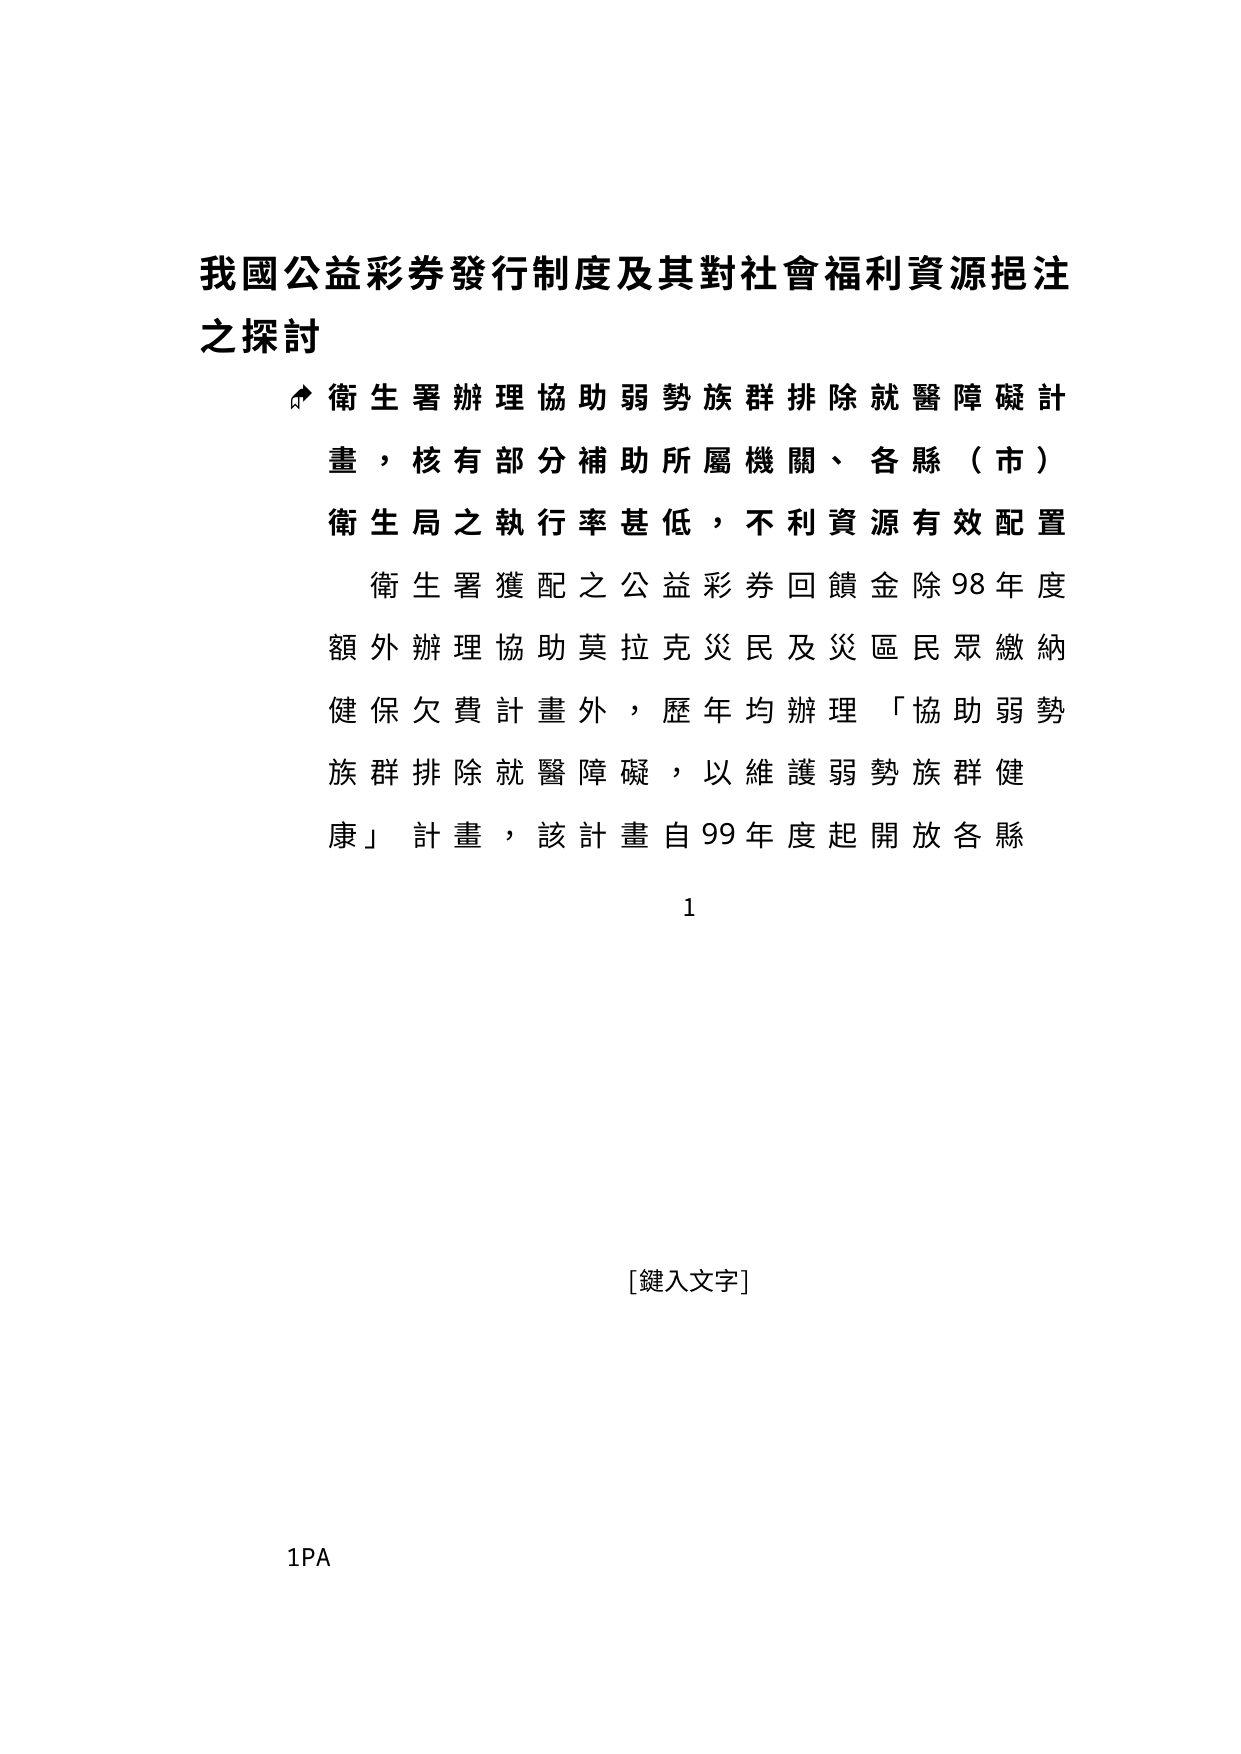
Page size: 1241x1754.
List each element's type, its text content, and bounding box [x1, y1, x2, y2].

text 我國公益彩券發行制度及其對社會福利資源挹注之探討 [197, 229, 1072, 354]
text 衛生署辦理協助弱勢族群排除就醫障礙計畫，核有部分補助所屬機關、各縣（市）衛生局之執行率甚低，不利資源有效配置 [256, 354, 1072, 542]
text 衛生署獲配之公益彩券回饋金除98年度額外辦理協助莫拉克災民及災區民眾繳納健保欠費計畫外，歷年均辦理「協助弱勢族群排除就醫障礙，以維護弱勢族群健康」計畫，該計畫自99年度起開放各縣(市)衛生局亦可申請補助。然觀察99年度及100年度兩年度之實際執行狀況，甚大比率之衛生局執行率未及5成（詳附表8及附表9），另101年度尚有台北市、屏東縣及澎湖縣之執行率各為62.18％、55.54％及5.64％，核屬偏低，據其成果報告指出，因部分縣(市)政府衛生局之申請計畫係首年辦理，經驗較為缺乏，計畫補助對象侷限於某些病症或資格設定較為狹隘，另外部分對象已領有其他補助等因素，致計畫預估數與實際需求數有所出入，執行率較低，惟此恐已造成錯誤匡列預算額度，排擠真正需要照顧之弱勢民眾，影響補助成效。 [286, 542, 1072, 854]
